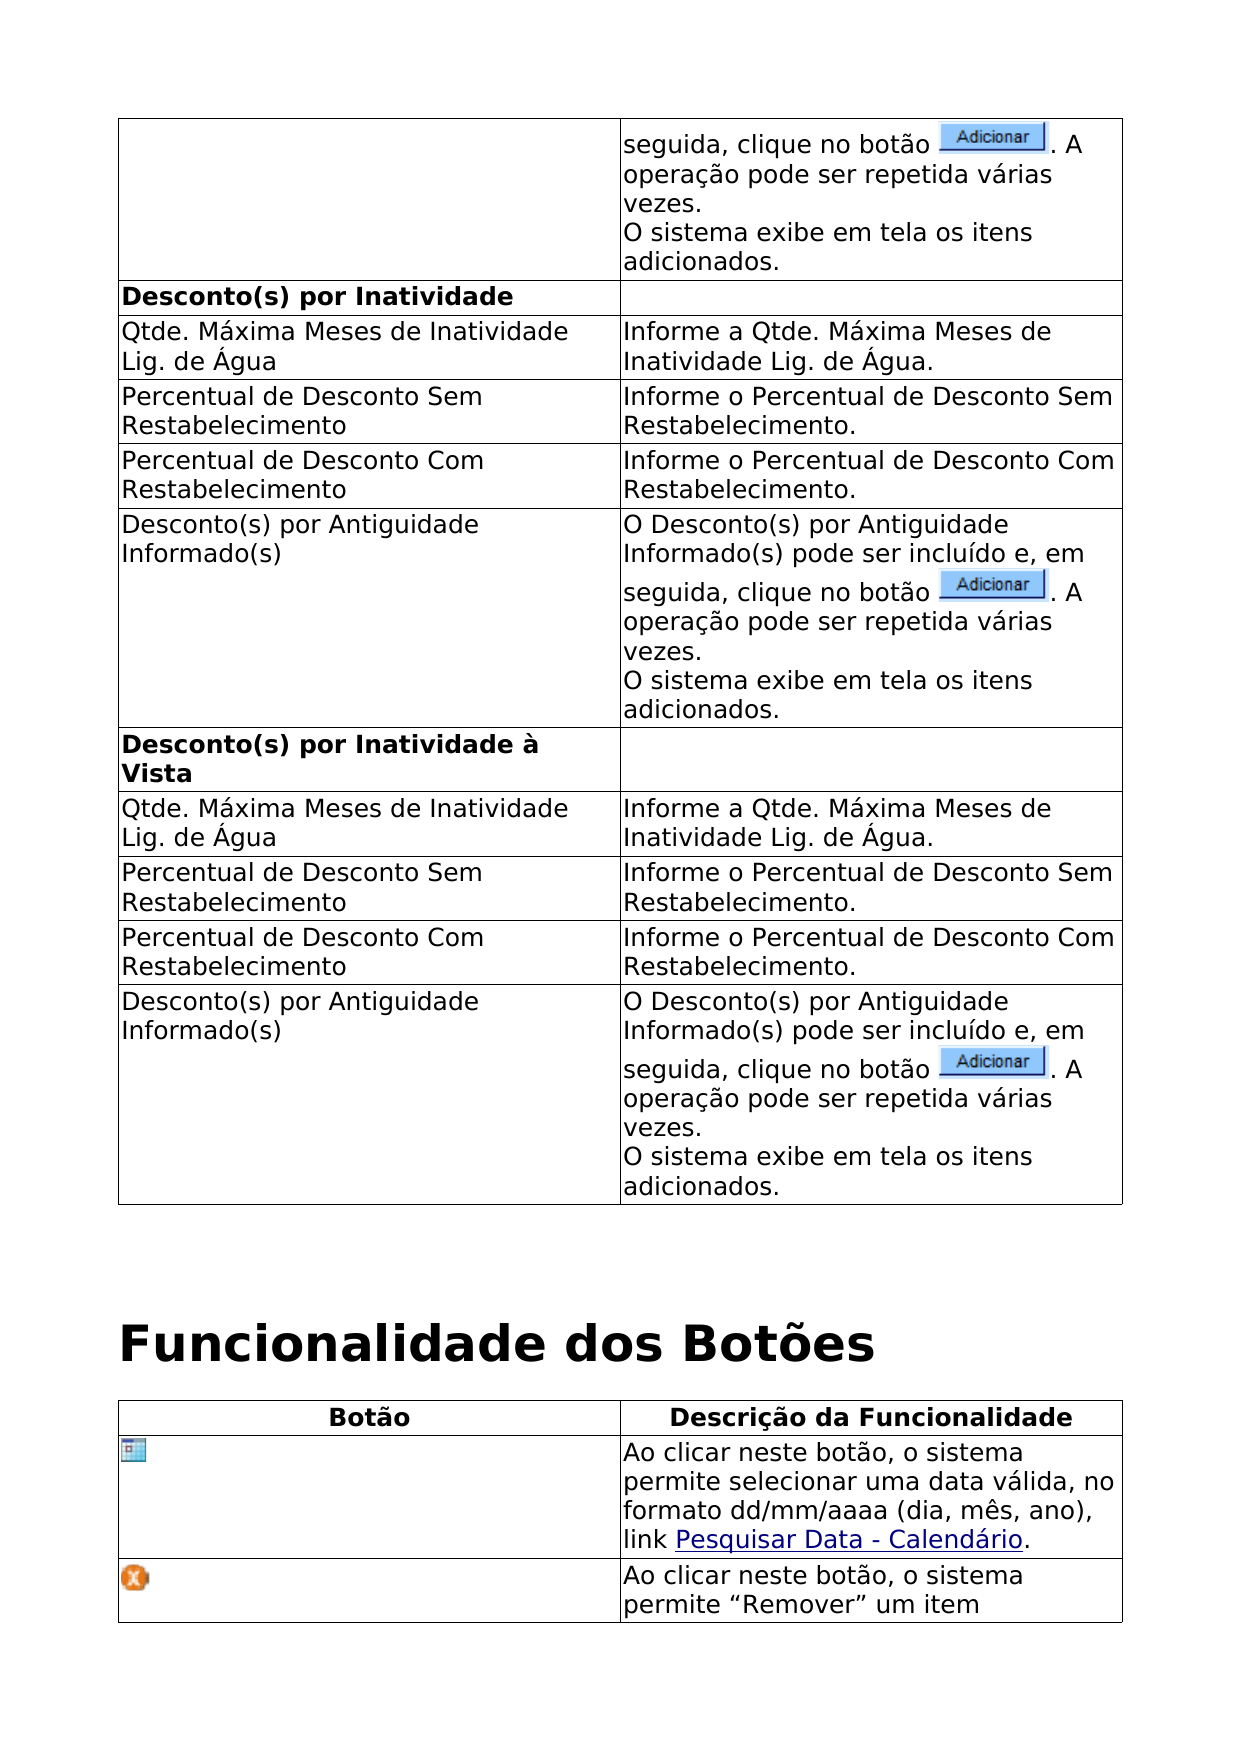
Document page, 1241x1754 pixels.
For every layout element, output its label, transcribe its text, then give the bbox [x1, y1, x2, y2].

table_header Descrição da Funcionalidade [621, 1401, 1122, 1435]
table_cell Percentual de Desconto Com Restabelecimento [119, 921, 620, 984]
table_cell [119, 1559, 620, 1622]
table_cell Informe o Percentual de Desconto Com Restabelecimento. [621, 921, 1122, 984]
table_cell Desconto(s) por Antiguidade Informado(s) [119, 509, 620, 727]
table_cell Informe a Qtde. Máxima Meses de Inatividade Lig. de Água. [621, 792, 1122, 856]
table_cell Ao clicar neste botão, o sistema permite “Remover” um item [621, 1559, 1122, 1622]
table_header Botão [119, 1401, 620, 1435]
table_cell Desconto(s) por Inatividade [119, 281, 620, 314]
table_cell Percentual de Desconto Sem Restabelecimento [119, 857, 620, 920]
picture [938, 568, 1050, 602]
subtitle Funcionalidade dos Botões [118, 1314, 1122, 1373]
table_cell seguida, clique no botão . A operação pode ser repetida várias vezes. O sistema exibe em tela os itens adicionados. [621, 119, 1122, 279]
table_cell Ao clicar neste botão, o sistema permite selecionar uma data válida, no formato dd/mm/aaaa (dia, mês, ano), link Pesquisar Data - Calendário. [621, 1436, 1122, 1558]
table_cell [621, 281, 1122, 314]
picture [938, 1045, 1050, 1079]
picture [121, 1438, 147, 1462]
picture [121, 1560, 151, 1594]
table_cell Desconto(s) por Inatividade à Vista [119, 728, 620, 791]
table_cell Percentual de Desconto Com Restabelecimento [119, 444, 620, 507]
table_cell Qtde. Máxima Meses de Inatividade Lig. de Água [119, 792, 620, 856]
table_cell Desconto(s) por Antiguidade Informado(s) [119, 985, 620, 1204]
table_cell Informe o Percentual de Desconto Sem Restabelecimento. [621, 380, 1122, 443]
table_cell [119, 119, 620, 279]
table_cell Informe o Percentual de Desconto Com Restabelecimento. [621, 444, 1122, 507]
table_cell [119, 1436, 620, 1558]
table_cell Percentual de Desconto Sem Restabelecimento [119, 380, 620, 443]
table_cell Qtde. Máxima Meses de Inatividade Lig. de Água [119, 316, 620, 379]
picture [938, 121, 1050, 154]
table_cell Informe a Qtde. Máxima Meses de Inatividade Lig. de Água. [621, 316, 1122, 379]
table_cell [621, 728, 1122, 791]
table_cell Informe o Percentual de Desconto Sem Restabelecimento. [621, 857, 1122, 920]
table_cell O Desconto(s) por Antiguidade Informado(s) pode ser incluído e, em seguida, clique no botão . A operação pode ser repetida várias vezes. O sistema exibe em tela os itens adicionados. [621, 985, 1122, 1204]
table_cell O Desconto(s) por Antiguidade Informado(s) pode ser incluído e, em seguida, clique no botão . A operação pode ser repetida várias vezes. O sistema exibe em tela os itens adicionados. [621, 509, 1122, 727]
